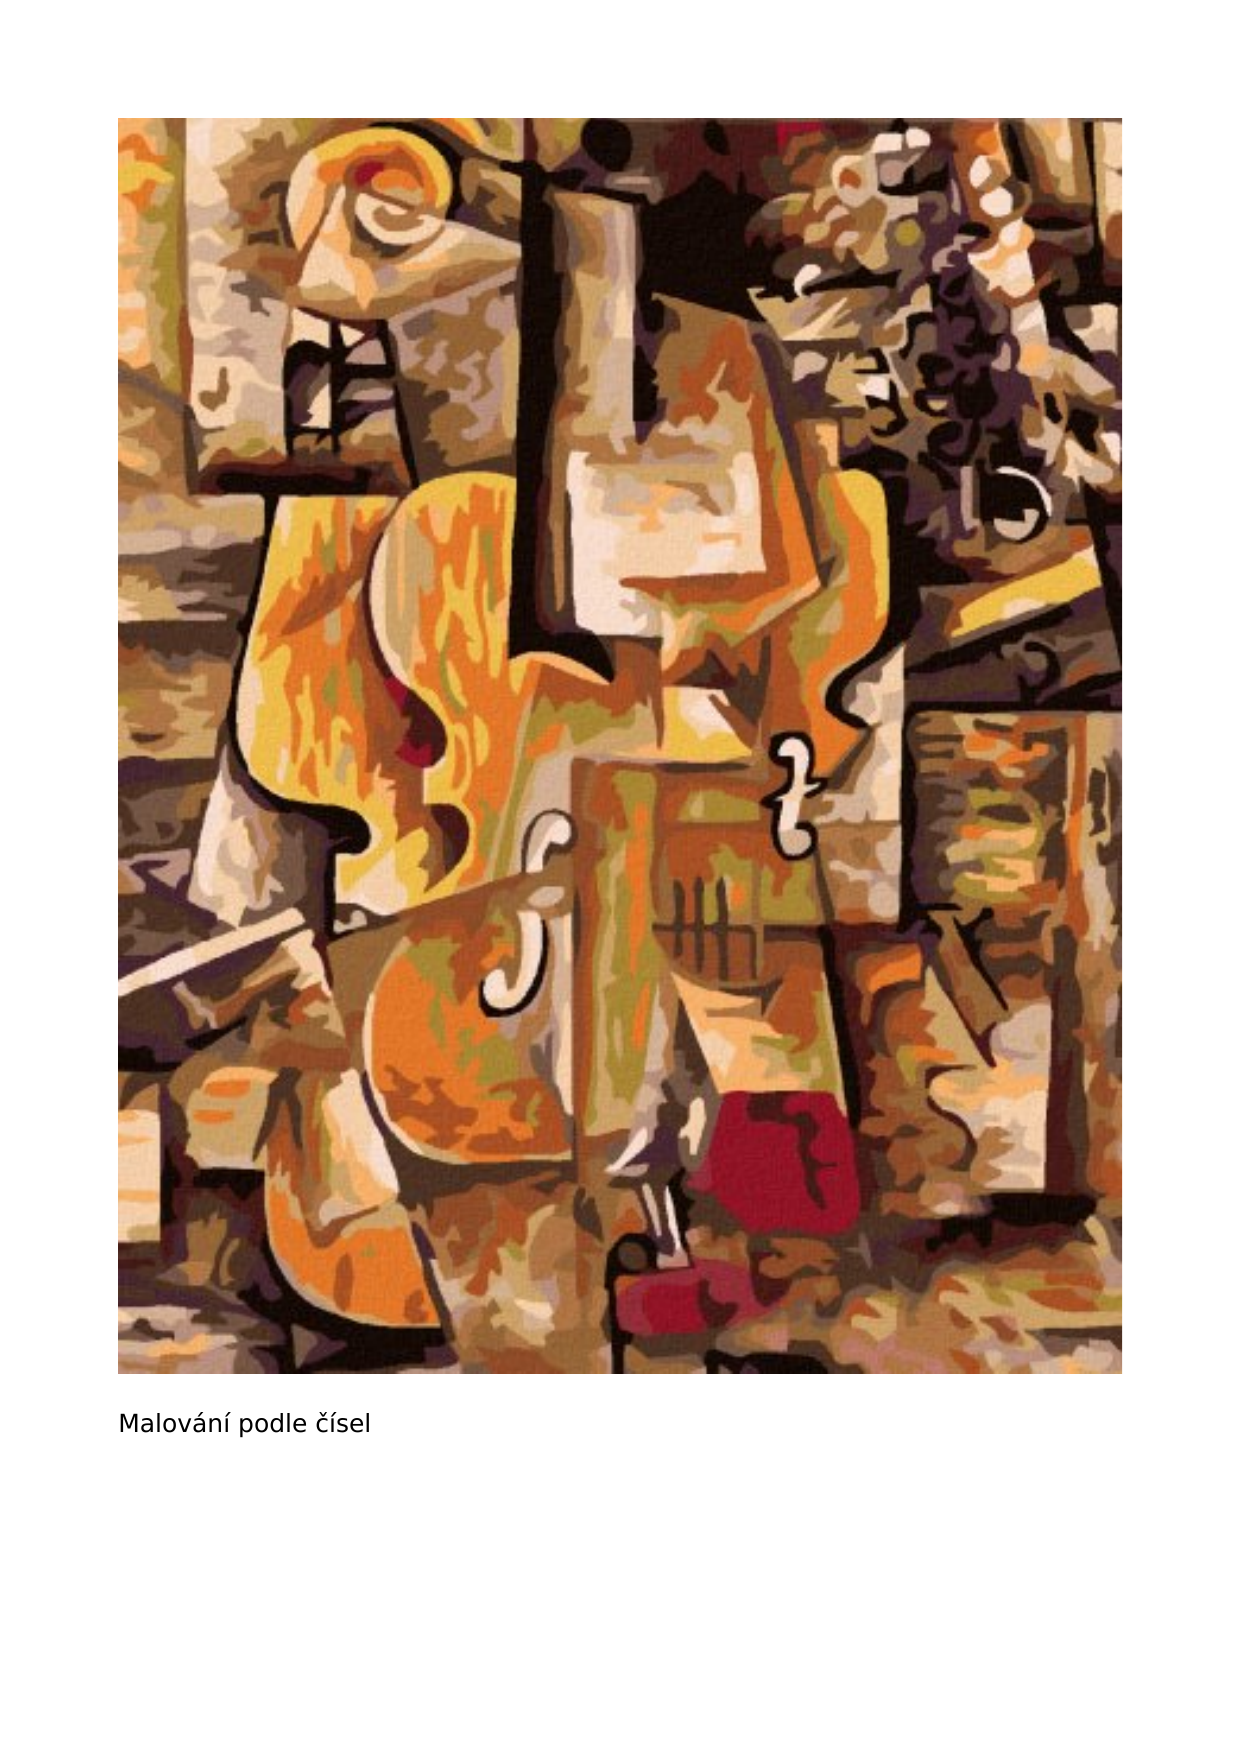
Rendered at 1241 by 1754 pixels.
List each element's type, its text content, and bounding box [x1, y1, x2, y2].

text Malování podle čísel [118, 1374, 1122, 1438]
picture [118, 118, 1123, 1374]
